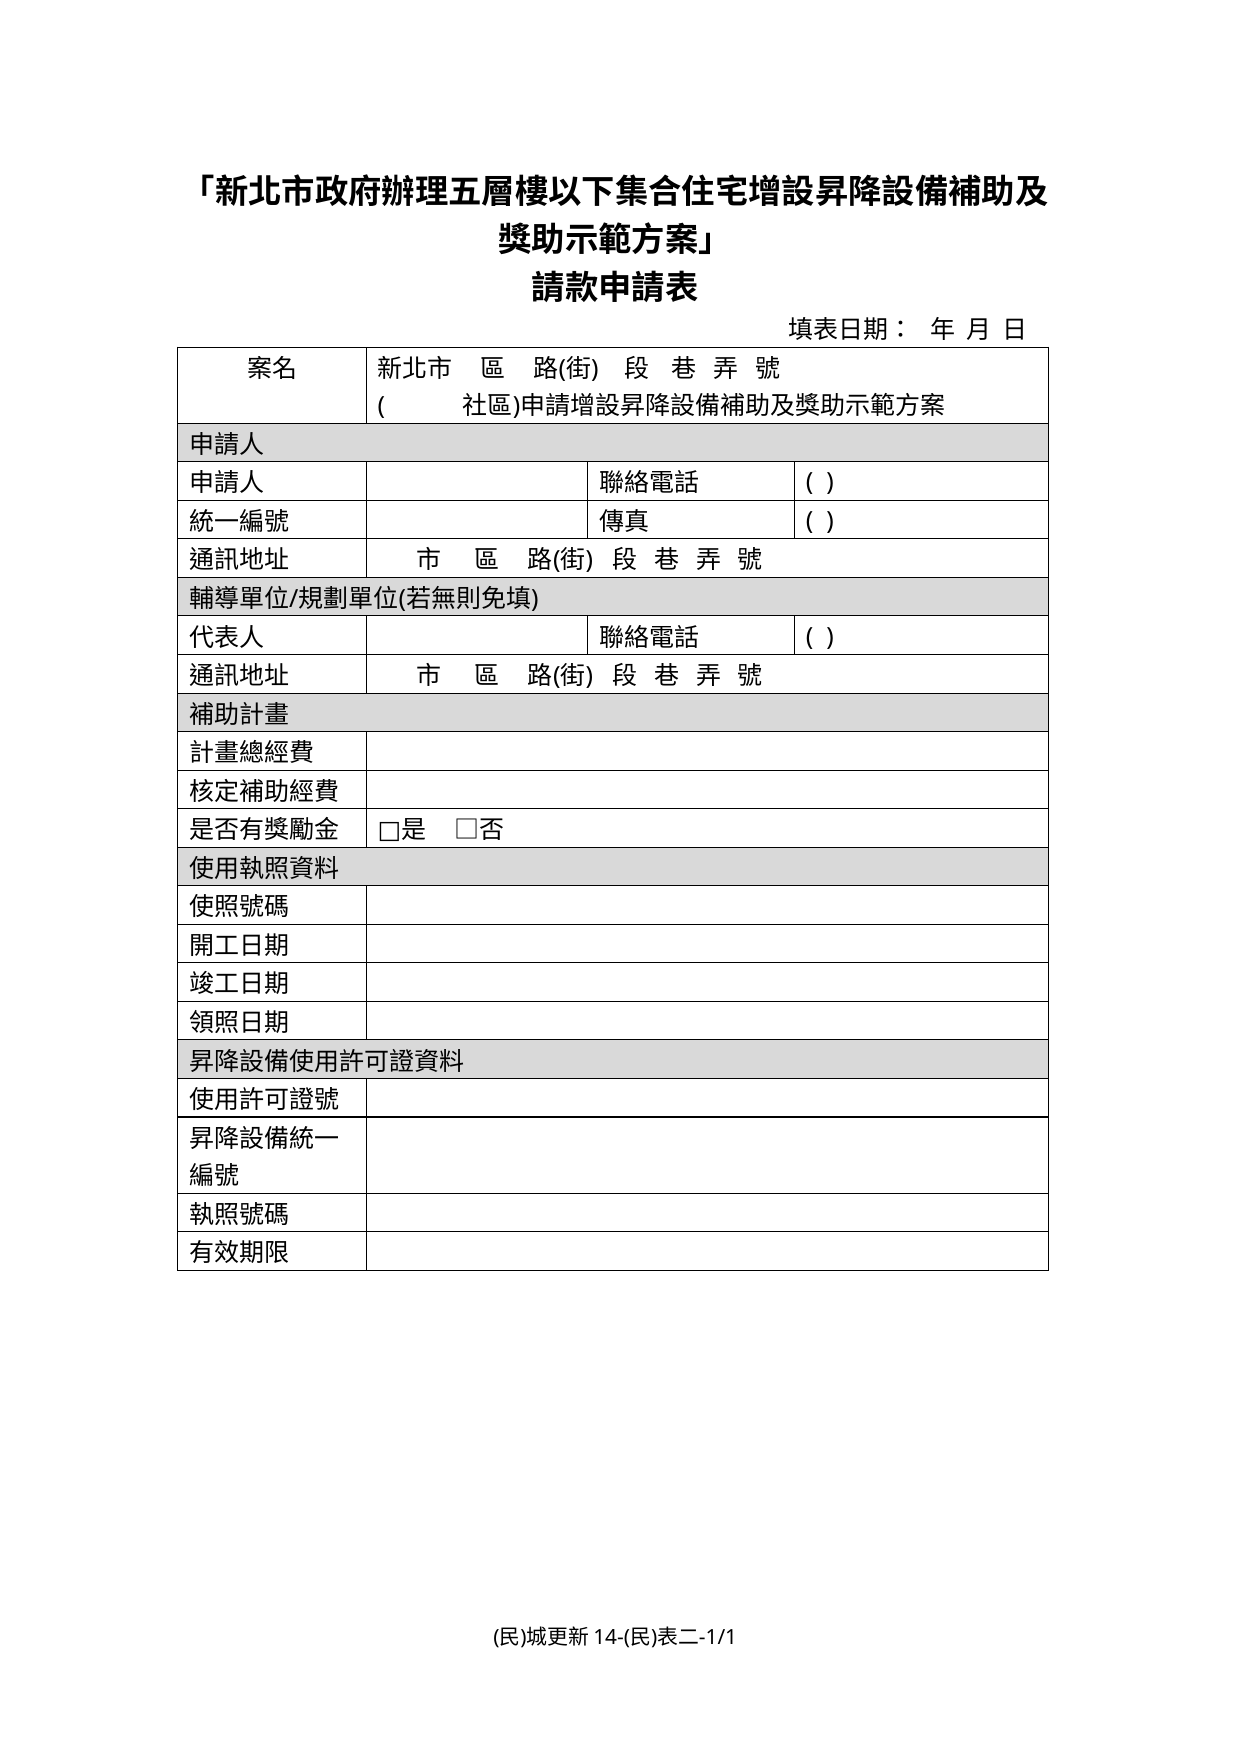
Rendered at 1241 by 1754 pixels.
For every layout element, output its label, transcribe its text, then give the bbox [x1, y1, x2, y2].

text 填表日期： 年 月 日 [202, 309, 1028, 347]
table_cell 輔導單位/規劃單位(若無則免填) [178, 578, 1048, 615]
table_cell 聯絡電話 [588, 616, 794, 654]
table_cell 昇降設備使用許可證資料 [178, 1040, 1048, 1078]
text 請款申請表 [177, 261, 1053, 309]
table_cell 執照號碼 [178, 1194, 366, 1231]
table_cell 使用執照資料 [178, 848, 1048, 885]
table_cell 通訊地址 [178, 655, 366, 692]
table_cell 是否有獎勵金 [178, 809, 366, 847]
table_cell 申請人 [178, 462, 366, 500]
table_cell [367, 501, 587, 538]
table_cell ( ) [795, 501, 1048, 538]
text 「新北市政府辦理五層樓以下集合住宅增設昇降設備補助及獎助示範方案」 [177, 164, 1053, 261]
table_cell 市 區 路(街) 段 巷 弄 號 [367, 655, 1048, 692]
table_cell 通訊地址 [178, 539, 366, 577]
table_cell 傳真 [588, 501, 794, 538]
table_cell 昇降設備統一編號 [178, 1118, 366, 1192]
table_cell 使用許可證號 [178, 1079, 366, 1116]
table_cell [367, 1118, 1048, 1192]
table_cell [367, 1079, 1048, 1116]
table_cell 市 區 路(街) 段 巷 弄 號 [367, 539, 1048, 577]
table_cell [367, 963, 1048, 1001]
table_cell ( ) [795, 616, 1048, 654]
table_cell 計畫總經費 [178, 732, 366, 769]
table_cell 統一編號 [178, 501, 366, 538]
table_cell [367, 732, 1048, 769]
table_cell 核定補助經費 [178, 771, 366, 808]
table_cell 使照號碼 [178, 886, 366, 924]
table_cell 竣工日期 [178, 963, 366, 1001]
table_cell 代表人 [178, 616, 366, 654]
table_header 案名 [178, 348, 366, 423]
table_cell ( ) [795, 462, 1048, 500]
table_cell [367, 886, 1048, 924]
table_cell [367, 462, 587, 500]
table_cell 聯絡電話 [588, 462, 794, 500]
table_cell [367, 1194, 1048, 1231]
table_cell [367, 1232, 1048, 1269]
table_cell 開工日期 [178, 925, 366, 962]
table_cell [367, 616, 587, 654]
table_cell [367, 771, 1048, 808]
table_header 新北市 區 路(街) 段 巷 弄 號 ( 社區)申請增設昇降設備補助及獎助示範方案 [367, 348, 1048, 423]
table_cell 補助計畫 [178, 694, 1048, 731]
table_cell 領照日期 [178, 1002, 366, 1039]
table_cell 申請人 [178, 424, 1048, 461]
table_cell [367, 1002, 1048, 1039]
table_cell □是 □否 [367, 809, 1048, 847]
table_cell [367, 925, 1048, 962]
table_cell 有效期限 [178, 1232, 366, 1269]
